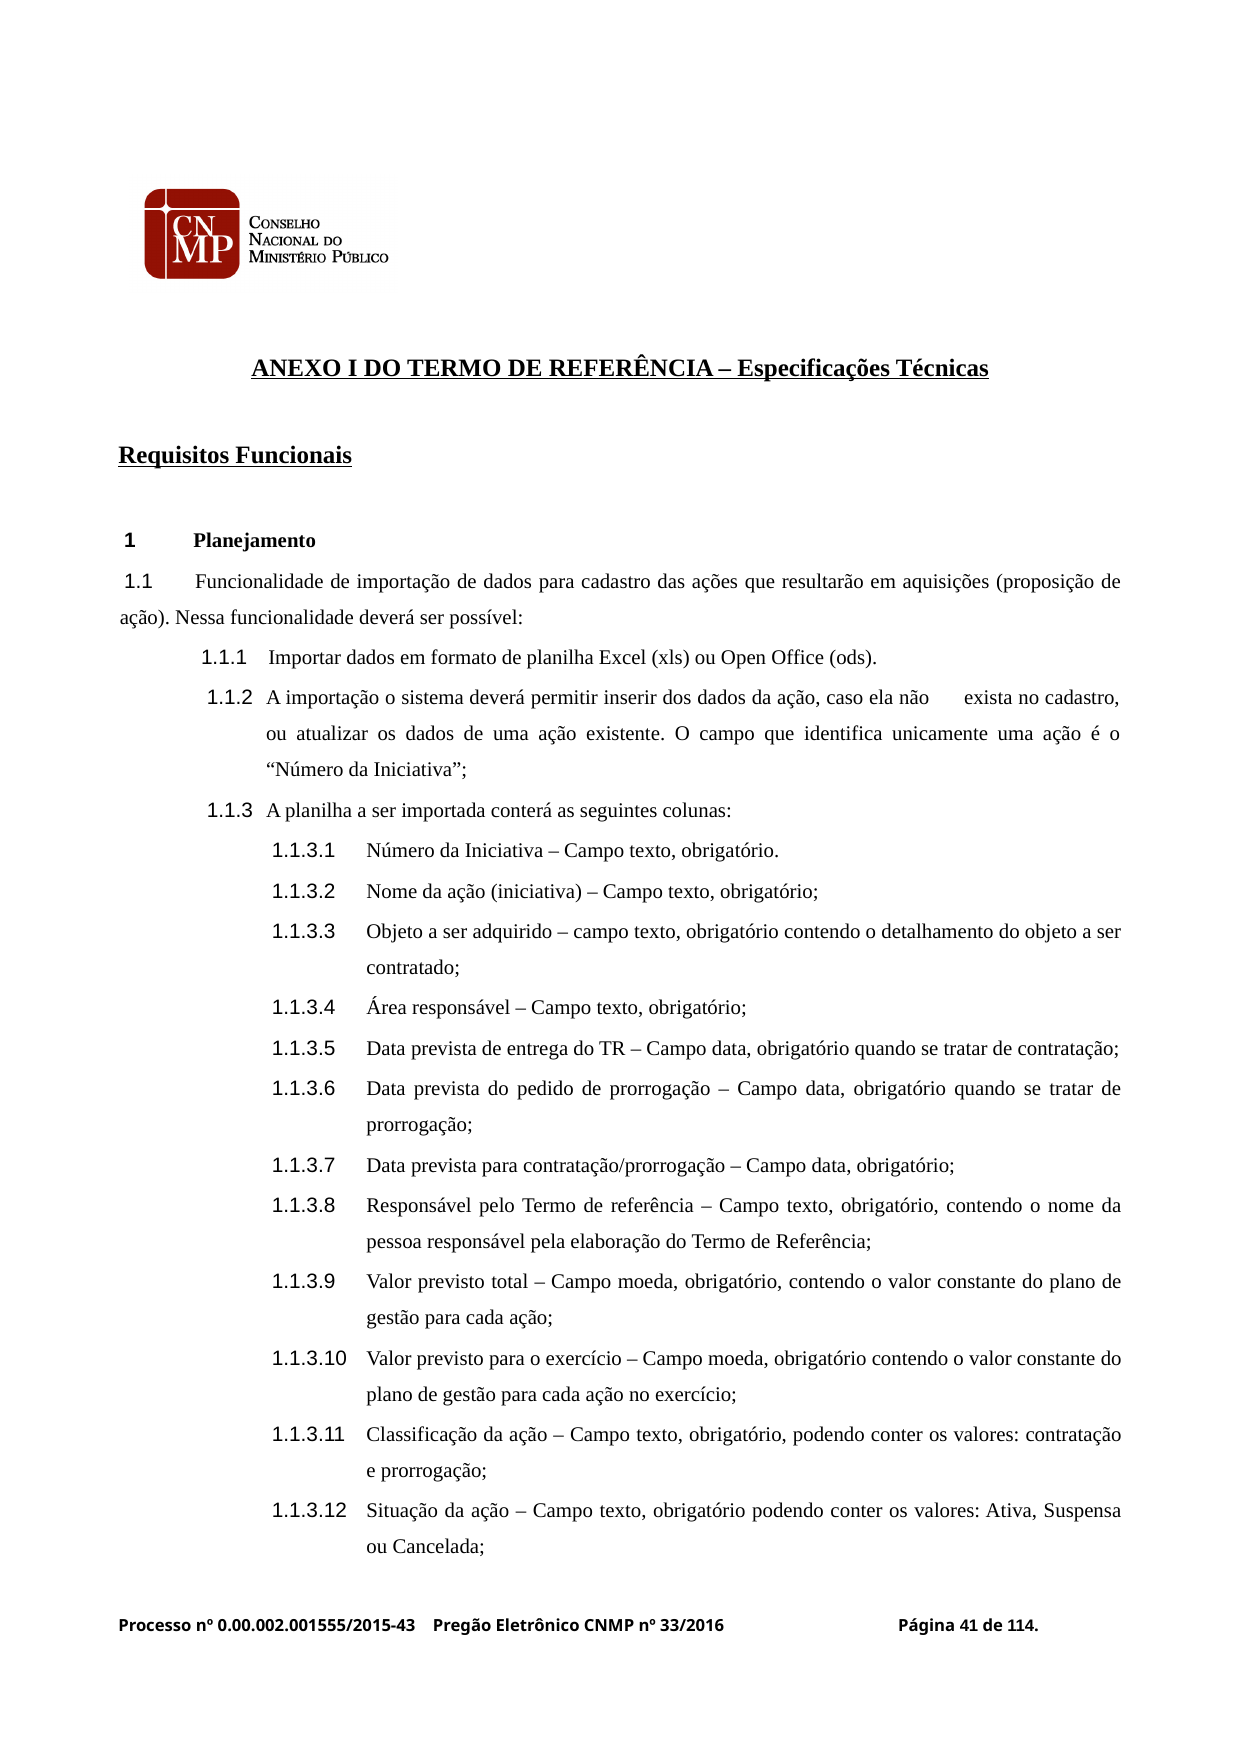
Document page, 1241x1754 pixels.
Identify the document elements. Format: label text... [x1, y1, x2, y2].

text ANEXO I DO TERMO DE REFERÊNCIA – Especificações Técnicas [118, 353, 1122, 382]
list Importar dados em formato de planilha Excel (xls) ou Open Office (ods). [268, 645, 1122, 669]
list Objeto a ser adquirido – campo texto, obrigatório contendo o detalhamento do objeto a ser contratado; [266, 919, 1122, 979]
list Classificação da ação – Campo texto, obrigatório, podendo conter os valores: contratação e prorrogação; [266, 1422, 1122, 1482]
list Número da Iniciativa – Campo texto, obrigatório. [366, 838, 1122, 862]
list Data prevista para contratação/prorrogação – Campo data, obrigatório; [266, 1152, 1122, 1177]
list A importação o sistema deverá permitir inserir dos dados da ação, caso ela não exista no cadastro, ou atualizar os dados de uma ação existente. O campo que identifica unicamente uma ação é o “Número da Iniciativa”; [201, 685, 1122, 781]
list Data prevista do pedido de prorrogação – Campo data, obrigatório quando se tratar de prorrogação; [266, 1076, 1122, 1136]
list Requisitos Funcionais [118, 441, 1122, 469]
list A planilha a ser importada conterá as seguintes colunas: [266, 798, 1122, 822]
list Área responsável – Campo texto, obrigatório; [366, 995, 1122, 1019]
list Responsável pelo Termo de referência – Campo texto, obrigatório, contendo o nome da pessoa responsável pela elaboração do Termo de Referência; [266, 1193, 1122, 1253]
list Planejamento [193, 528, 1122, 552]
list Nome da ação (iniciativa) – Campo texto, obrigatório; [266, 878, 1122, 903]
list Data prevista de entrega do TR – Campo data, obrigatório quando se tratar de contratação; [266, 1036, 1122, 1060]
list Situação da ação – Campo texto, obrigatório podendo conter os valores: Ativa, Suspensa ou Cancelada; [266, 1498, 1122, 1558]
list Valor previsto total – Campo moeda, obrigatório, contendo o valor constante do plano de gestão para cada ação; [266, 1269, 1122, 1329]
list Valor previsto para o exercício – Campo moeda, obrigatório contendo o valor constante do plano de gestão para cada ação no exercício; [266, 1346, 1122, 1406]
picture [128, 174, 398, 293]
list Funcionalidade de importação de dados para cadastro das ações que resultarão em aquisições (proposição de ação). Nessa funcionalidade deverá ser possível: [118, 568, 1122, 629]
